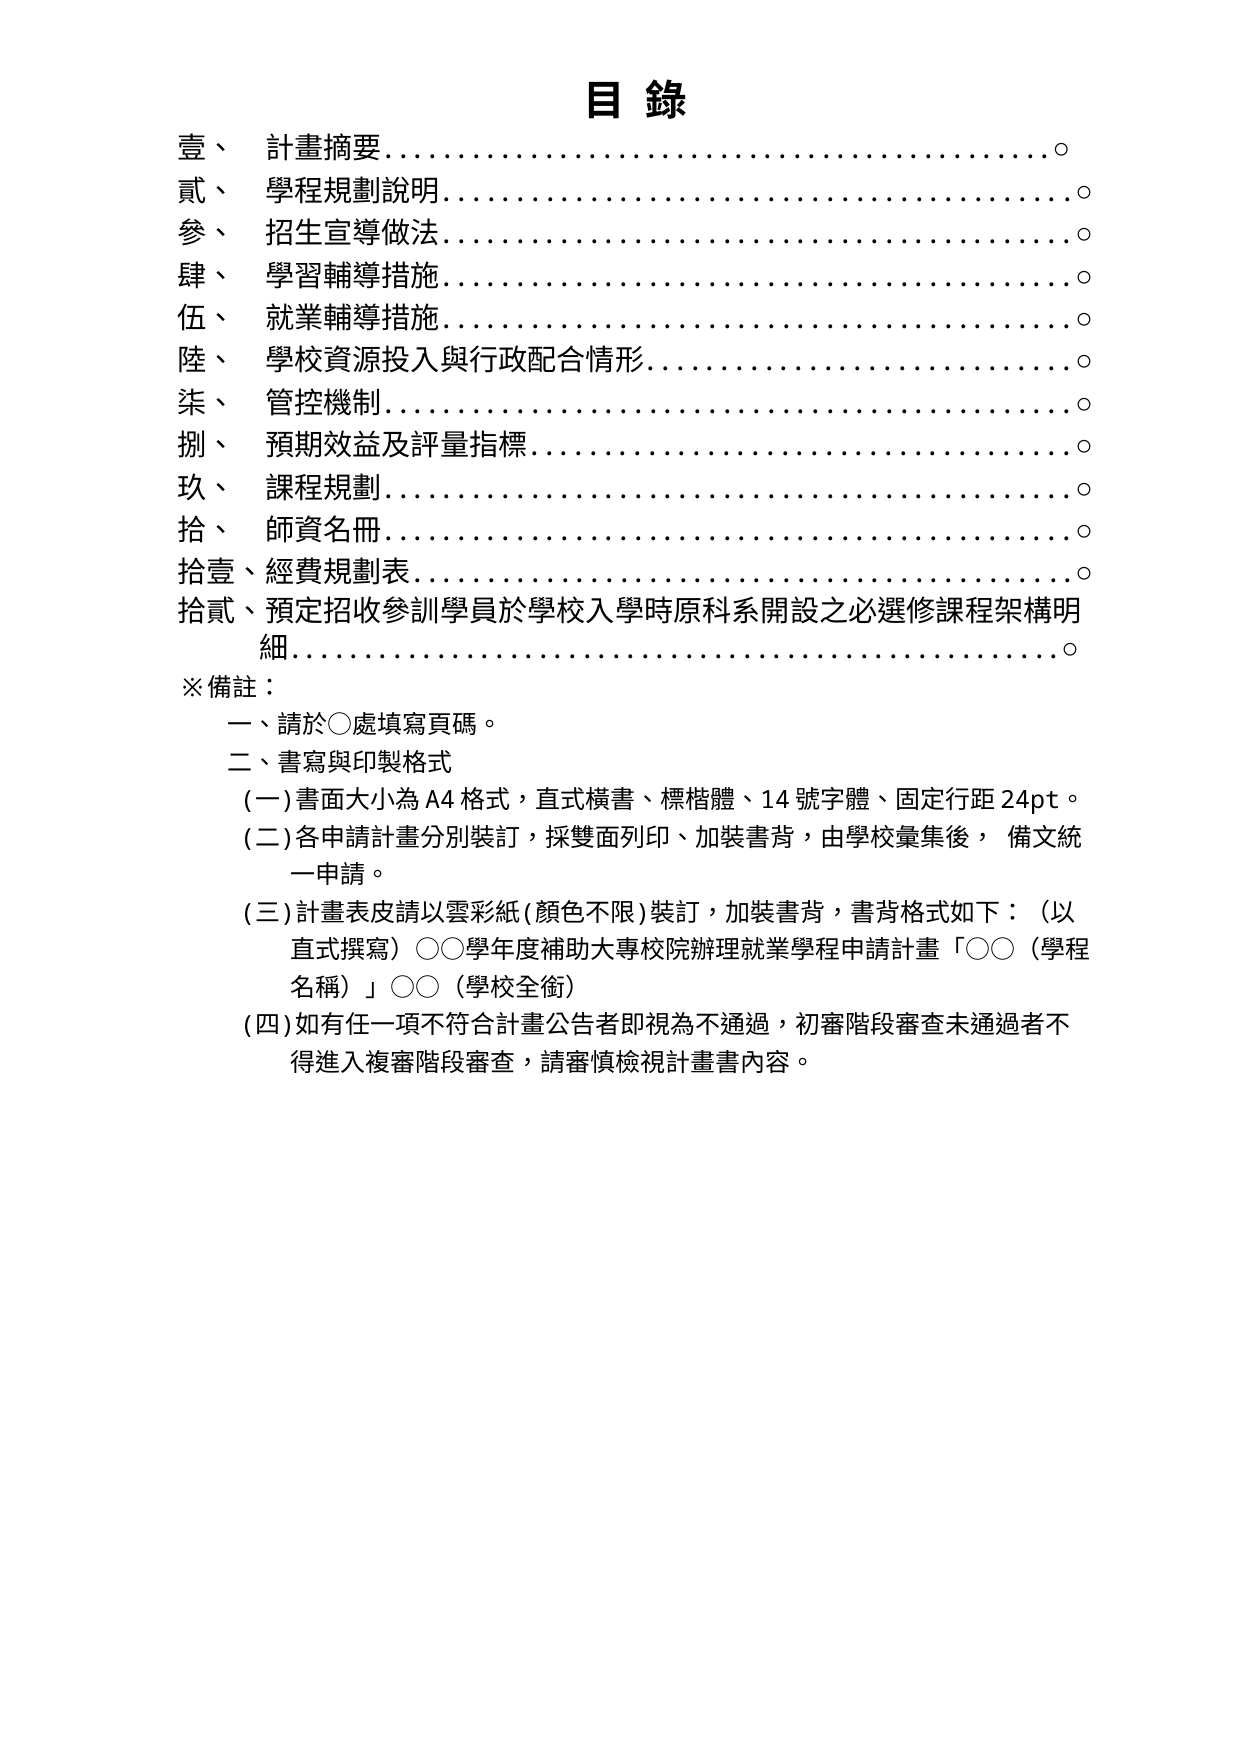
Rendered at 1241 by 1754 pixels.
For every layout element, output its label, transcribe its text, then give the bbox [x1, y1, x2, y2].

text 目 錄 [177, 75, 1092, 125]
text 壹、 計畫摘要..............................................○ [177, 125, 1093, 167]
text 玖、 課程規劃 ○ [177, 464, 1093, 507]
text 參、 招生宣導做法 ○ [177, 210, 1093, 252]
text 拾壹、經費規劃表 ..○ [177, 549, 1093, 591]
text ※備註： [177, 666, 1092, 704]
text 貳、 學程規劃說明 .○ [177, 167, 1093, 210]
text 捌、 預期效益及評量指標 ○ [177, 422, 1093, 464]
text 拾貳、預定招收參訓學員於學校入學時原科系開設之必選修課程架構明細.....................................................○ [177, 591, 1092, 666]
text 拾、 師資名冊 ○ [177, 507, 1093, 549]
text 伍、 就業輔導措施 ○ [177, 294, 1093, 337]
text 二、書寫與印製格式 [227, 741, 1092, 779]
text (二)各申請計畫分別裝訂，採雙面列印、加裝書背，由學校彙集後， 備文統一申請。 [240, 816, 1092, 891]
text (四)如有任一項不符合計畫公告者即視為不通過，初審階段審查未通過者不得進入複審階段審查，請審慎檢視計畫書內容。 [240, 1004, 1092, 1079]
text 柒、 管控機制 ○ [177, 379, 1093, 422]
text (一)書面大小為A4格式，直式橫書、標楷體、14號字體、固定行距24pt。 [240, 779, 1092, 816]
text (三)計畫表皮請以雲彩紙(顏色不限)裝訂，加裝書背，書背格式如下：（以直式撰寫）○○學年度補助大專校院辦理就業學程申請計畫「○○（學程名稱）」○○（學校全銜） [240, 891, 1092, 1004]
text 肆、 學習輔導措施 ○ [177, 252, 1093, 294]
text 一、請於○處填寫頁碼。 [227, 704, 1092, 741]
text 陸、 學校資源投入與行政配合情形 ○ [177, 337, 1093, 379]
